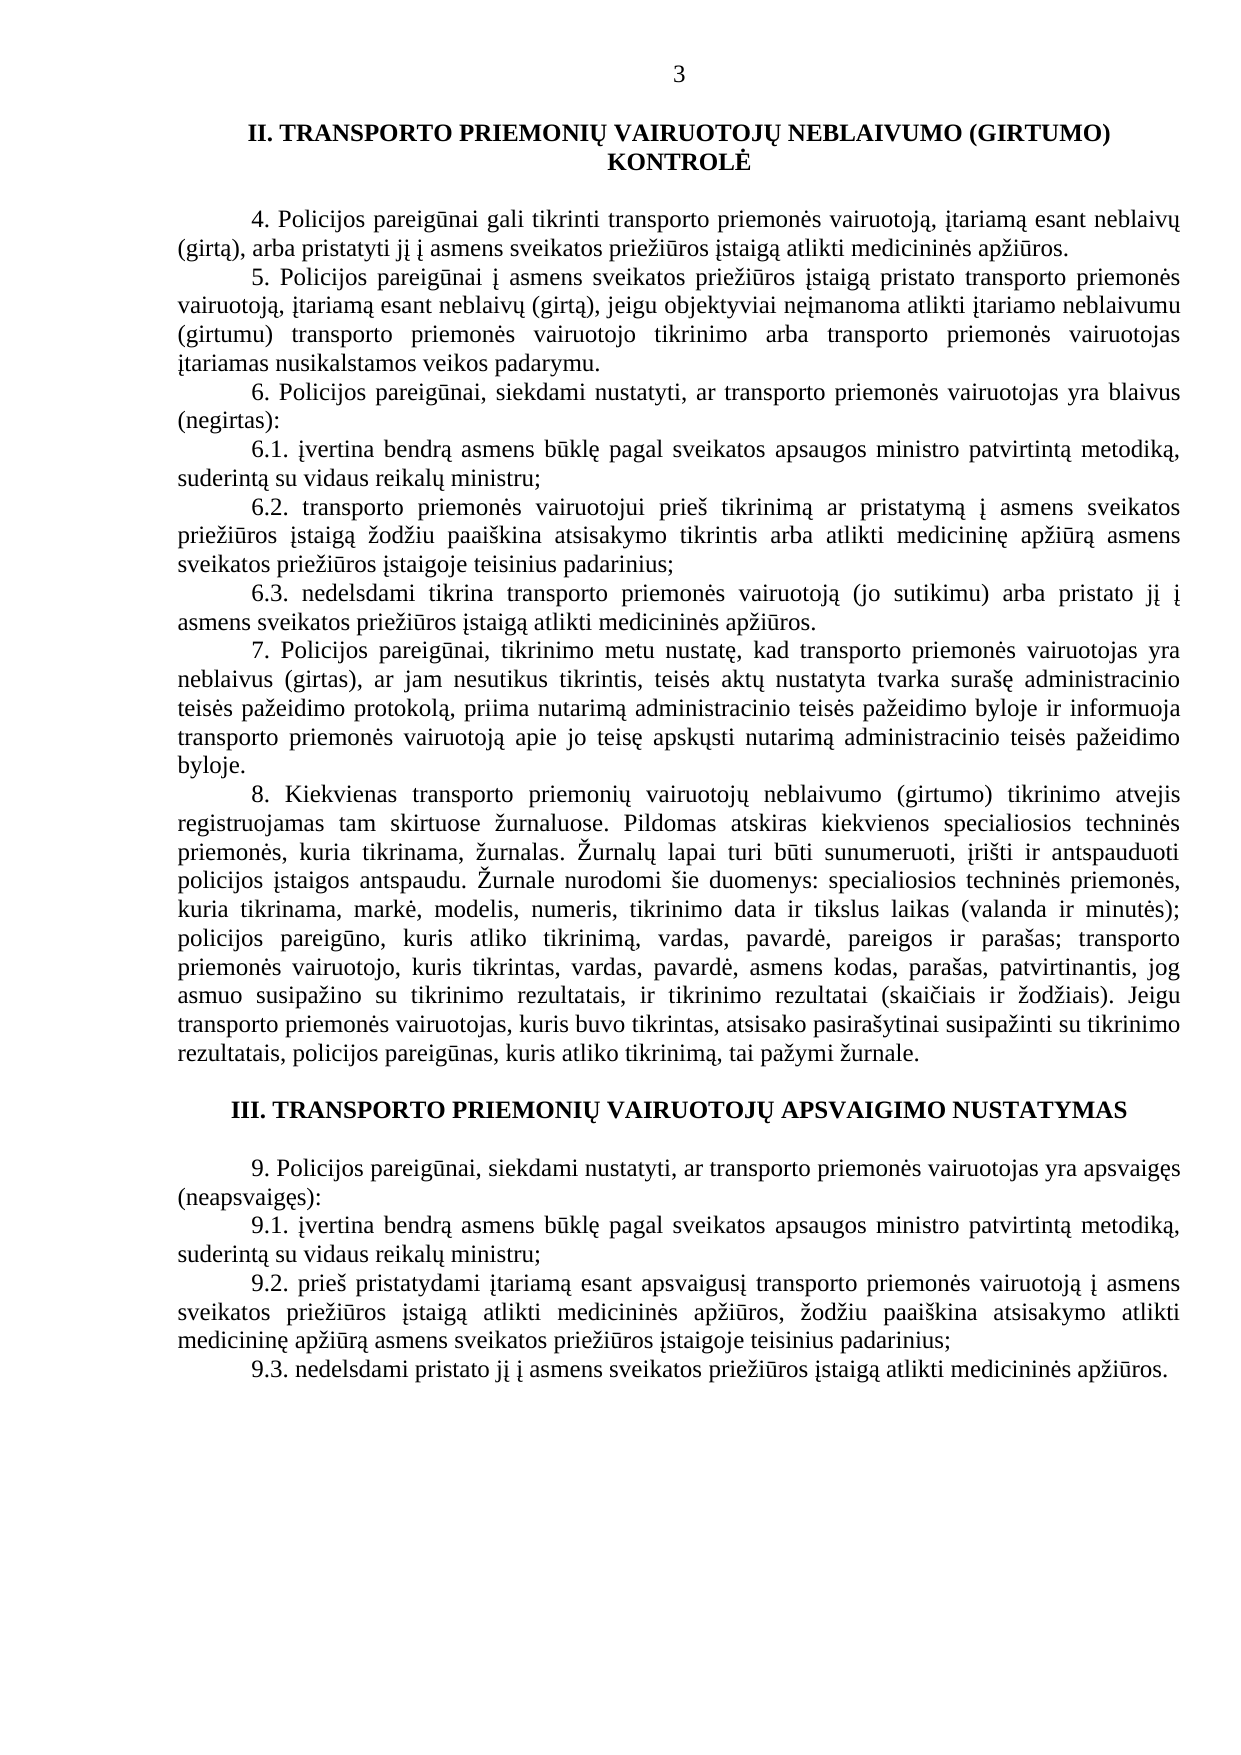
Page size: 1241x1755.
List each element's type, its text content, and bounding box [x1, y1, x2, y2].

text 6.1. įvertina bendrą asmens būklę pagal sveikatos apsaugos ministro patvirtintą metodiką, suderintą su vidaus reikalų ministru; [177, 434, 1181, 492]
text 9. Policijos pareigūnai, siekdami nustatyti, ar transporto priemonės vairuotojas yra apsvaigęs (neapsvaigęs): [177, 1153, 1181, 1211]
text 6.3. nedelsdami tikrina transporto priemonės vairuotoją (jo sutikimu) arba pristato jį į asmens sveikatos priežiūros įstaigą atlikti medicininės apžiūros. [177, 578, 1181, 636]
text 6.2. transporto priemonės vairuotojui prieš tikrinimą ar pristatymą į asmens sveikatos priežiūros įstaigą žodžiu paaiškina atsisakymo tikrintis arba atlikti medicininę apžiūrą asmens sveikatos priežiūros įstaigoje teisinius padarinius; [177, 492, 1181, 578]
text 8. Kiekvienas transporto priemonių vairuotojų neblaivumo (girtumo) tikrinimo atvejis registruojamas tam skirtuose žurnaluose. Pildomas atskiras kiekvienos specialiosios techninės priemonės, kuria tikrinama, žurnalas. Žurnalų lapai turi būti sunumeruoti, įrišti ir antspauduoti policijos įstaigos antspaudu. Žurnale nurodomi šie duomenys: specialiosios techninės priemonės, kuria tikrinama, markė, modelis, numeris, tikrinimo data ir tikslus laikas (valanda ir minutės); policijos pareigūno, kuris atliko tikrinimą, vardas, pavardė, pareigos ir parašas; transporto priemonės vairuotojo, kuris tikrintas, vardas, pavardė, asmens kodas, parašas, patvirtinantis, jog asmuo susipažino su tikrinimo rezultatais, ir tikrinimo rezultatai (skaičiais ir žodžiais). Jeigu transporto priemonės vairuotojas, kuris buvo tikrintas, atsisako pasirašytinai susipažinti su tikrinimo rezultatais, policijos pareigūnas, kuris atliko tikrinimą, tai pažymi žurnale. [177, 779, 1181, 1067]
text 9.3. nedelsdami pristato jį į asmens sveikatos priežiūros įstaigą atlikti medicininės apžiūros. [177, 1354, 1181, 1383]
text III. TRANSPORTO PRIEMONIŲ VAIRUOTOJŲ APSVAIGIMO NUSTATYMAS [177, 1096, 1181, 1124]
text 5. Policijos pareigūnai į asmens sveikatos priežiūros įstaigą pristato transporto priemonės vairuotoją, įtariamą esant neblaivų (girtą), jeigu objektyviai neįmanoma atlikti įtariamo neblaivumu (girtumu) transporto priemonės vairuotojo tikrinimo arba transporto priemonės vairuotojas įtariamas nusikalstamos veikos padarymu. [177, 262, 1181, 377]
text 6. Policijos pareigūnai, siekdami nustatyti, ar transporto priemonės vairuotojas yra blaivus (negirtas): [177, 377, 1181, 434]
text 9.1. įvertina bendrą asmens būklę pagal sveikatos apsaugos ministro patvirtintą metodiką, suderintą su vidaus reikalų ministru; [177, 1211, 1181, 1268]
text 9.2. prieš pristatydami įtariamą esant apsvaigusį transporto priemonės vairuotoją į asmens sveikatos priežiūros įstaigą atlikti medicininės apžiūros, žodžiu paaiškina atsisakymo atlikti medicininę apžiūrą asmens sveikatos priežiūros įstaigoje teisinius padarinius; [177, 1268, 1181, 1354]
text II. TRANSPORTO PRIEMONIŲ VAIRUOTOJŲ NEBLAIVUMO (GIRTUMO) KONTROLĖ [177, 118, 1181, 176]
text 4. Policijos pareigūnai gali tikrinti transporto priemonės vairuotoją, įtariamą esant neblaivų (girtą), arba pristatyti jį į asmens sveikatos priežiūros įstaigą atlikti medicininės apžiūros. [177, 204, 1181, 262]
text 7. Policijos pareigūnai, tikrinimo metu nustatę, kad transporto priemonės vairuotojas yra neblaivus (girtas), ar jam nesutikus tikrintis, teisės aktų nustatyta tvarka surašę administracinio teisės pažeidimo protokolą, priima nutarimą administracinio teisės pažeidimo byloje ir informuoja transporto priemonės vairuotoją apie jo teisę apskųsti nutarimą administracinio teisės pažeidimo byloje. [177, 636, 1181, 779]
